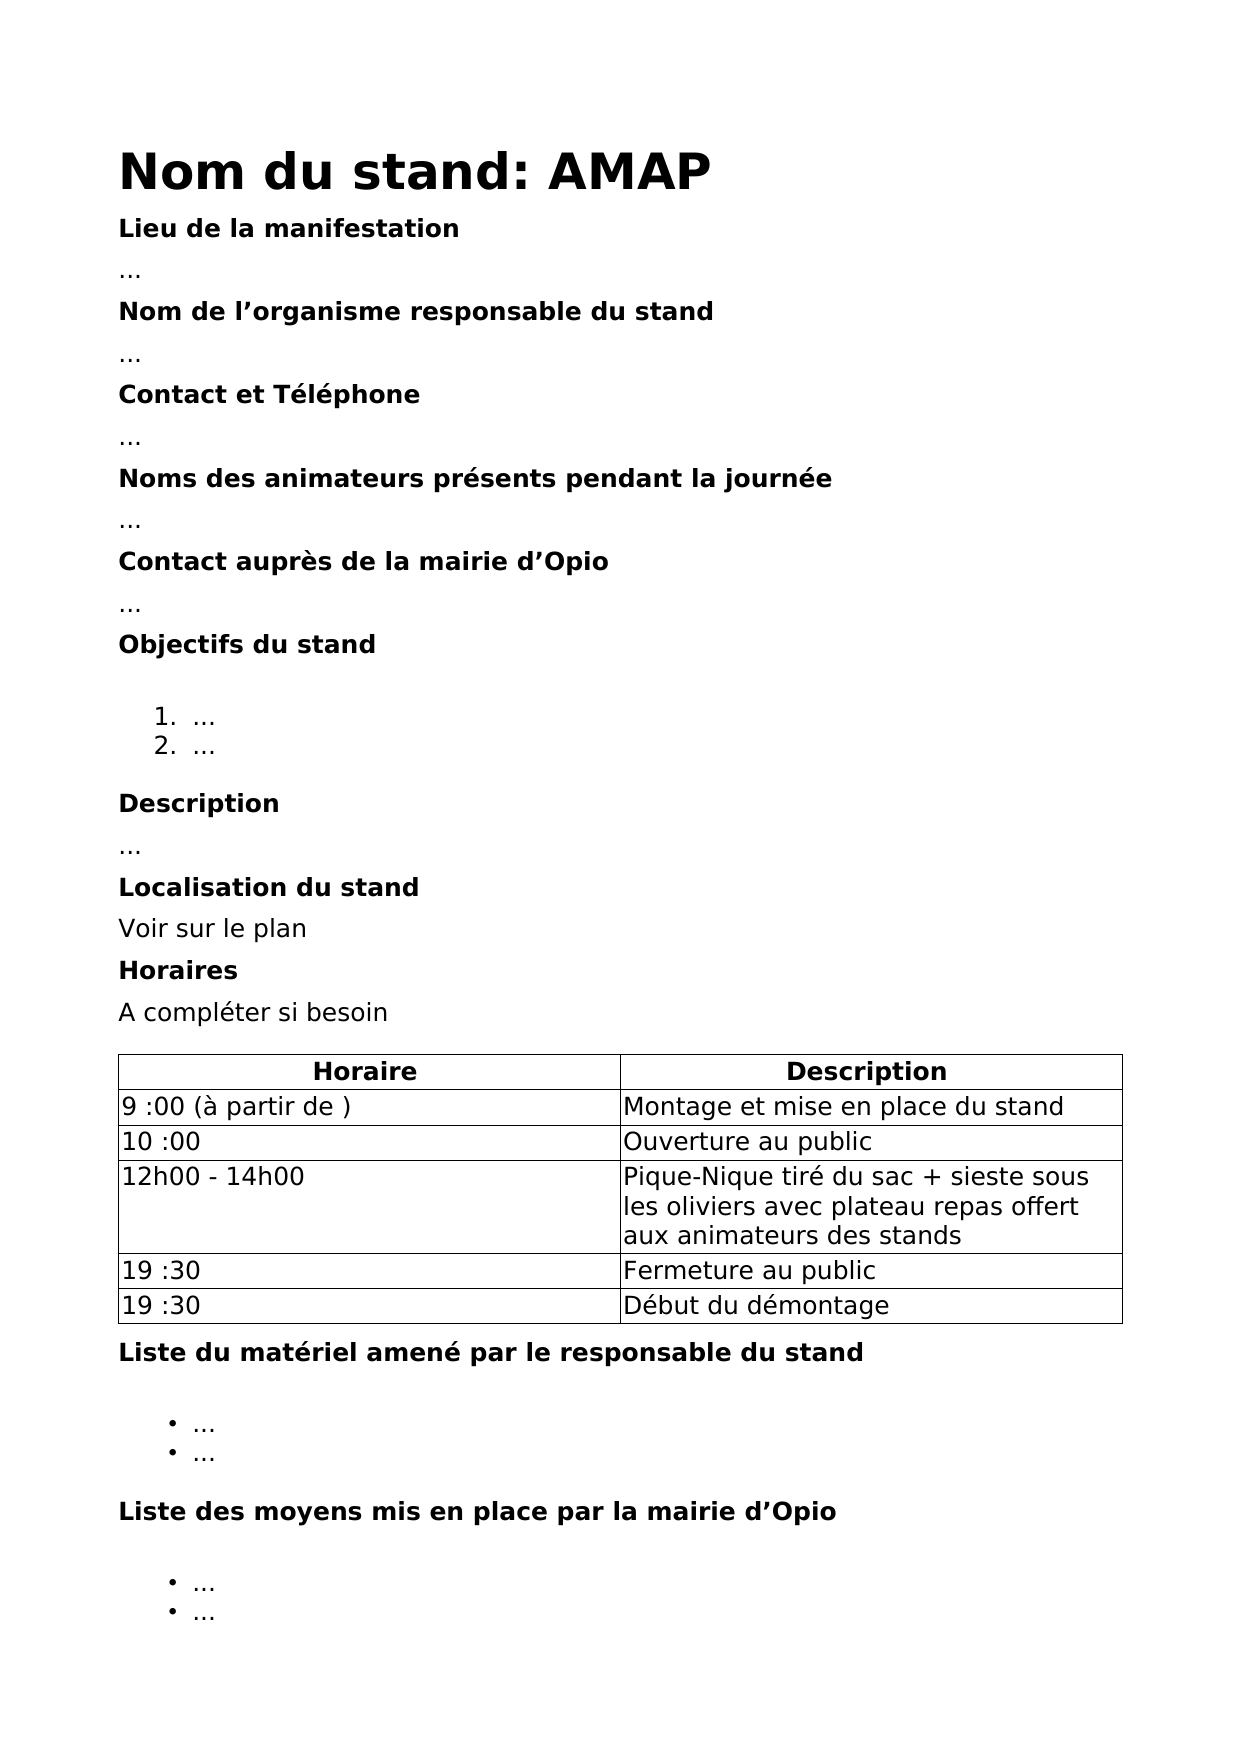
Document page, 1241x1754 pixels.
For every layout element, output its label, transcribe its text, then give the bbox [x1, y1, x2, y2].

list ... [177, 702, 1122, 731]
text Nom de l’organisme responsable du stand [118, 297, 1122, 326]
text Noms des animateurs présents pendant la journée [118, 464, 1122, 493]
list ... [177, 1409, 1122, 1438]
table_cell Ouverture au public [621, 1126, 1122, 1159]
list ... [177, 1568, 1122, 1597]
text Liste du matériel amené par le responsable du stand [118, 1338, 1122, 1367]
text ... [118, 422, 1122, 451]
text Liste des moyens mis en place par la mairie d’Opio [118, 1497, 1122, 1526]
text Lieu de la manifestation [118, 214, 1122, 243]
table_cell 10 :00 [119, 1126, 620, 1159]
text ... [118, 339, 1122, 368]
table_header Horaire [119, 1055, 620, 1089]
table_cell Fermeture au public [621, 1254, 1122, 1288]
table_cell Montage et mise en place du stand [621, 1090, 1122, 1124]
table_cell 12h00 - 14h00 [119, 1161, 620, 1253]
subtitle Nom du stand: AMAP [118, 143, 1122, 201]
text Contact et Téléphone [118, 381, 1122, 410]
list ... [177, 731, 1122, 760]
table_header Description [621, 1055, 1122, 1089]
text Localisation du stand [118, 873, 1122, 902]
text Horaires [118, 956, 1122, 985]
text ... [118, 589, 1122, 618]
text Description [118, 789, 1122, 819]
text ... [118, 506, 1122, 535]
text Voir sur le plan [118, 914, 1122, 944]
text A compléter si besoin [118, 998, 1122, 1027]
text Objectifs du stand [118, 631, 1122, 660]
text Contact auprès de la mairie d’Opio [118, 547, 1122, 576]
table_cell Pique-Nique tiré du sac + sieste sous les oliviers avec plateau repas offert aux animateurs des stands [621, 1161, 1122, 1253]
table_cell 19 :30 [119, 1289, 620, 1323]
list ... [177, 1438, 1122, 1468]
list ... [177, 1597, 1122, 1627]
text ... [118, 256, 1122, 285]
table_cell 19 :30 [119, 1254, 620, 1288]
text ... [118, 831, 1122, 860]
table_cell Début du démontage [621, 1289, 1122, 1323]
table_cell 9 :00 (à partir de ) [119, 1090, 620, 1124]
